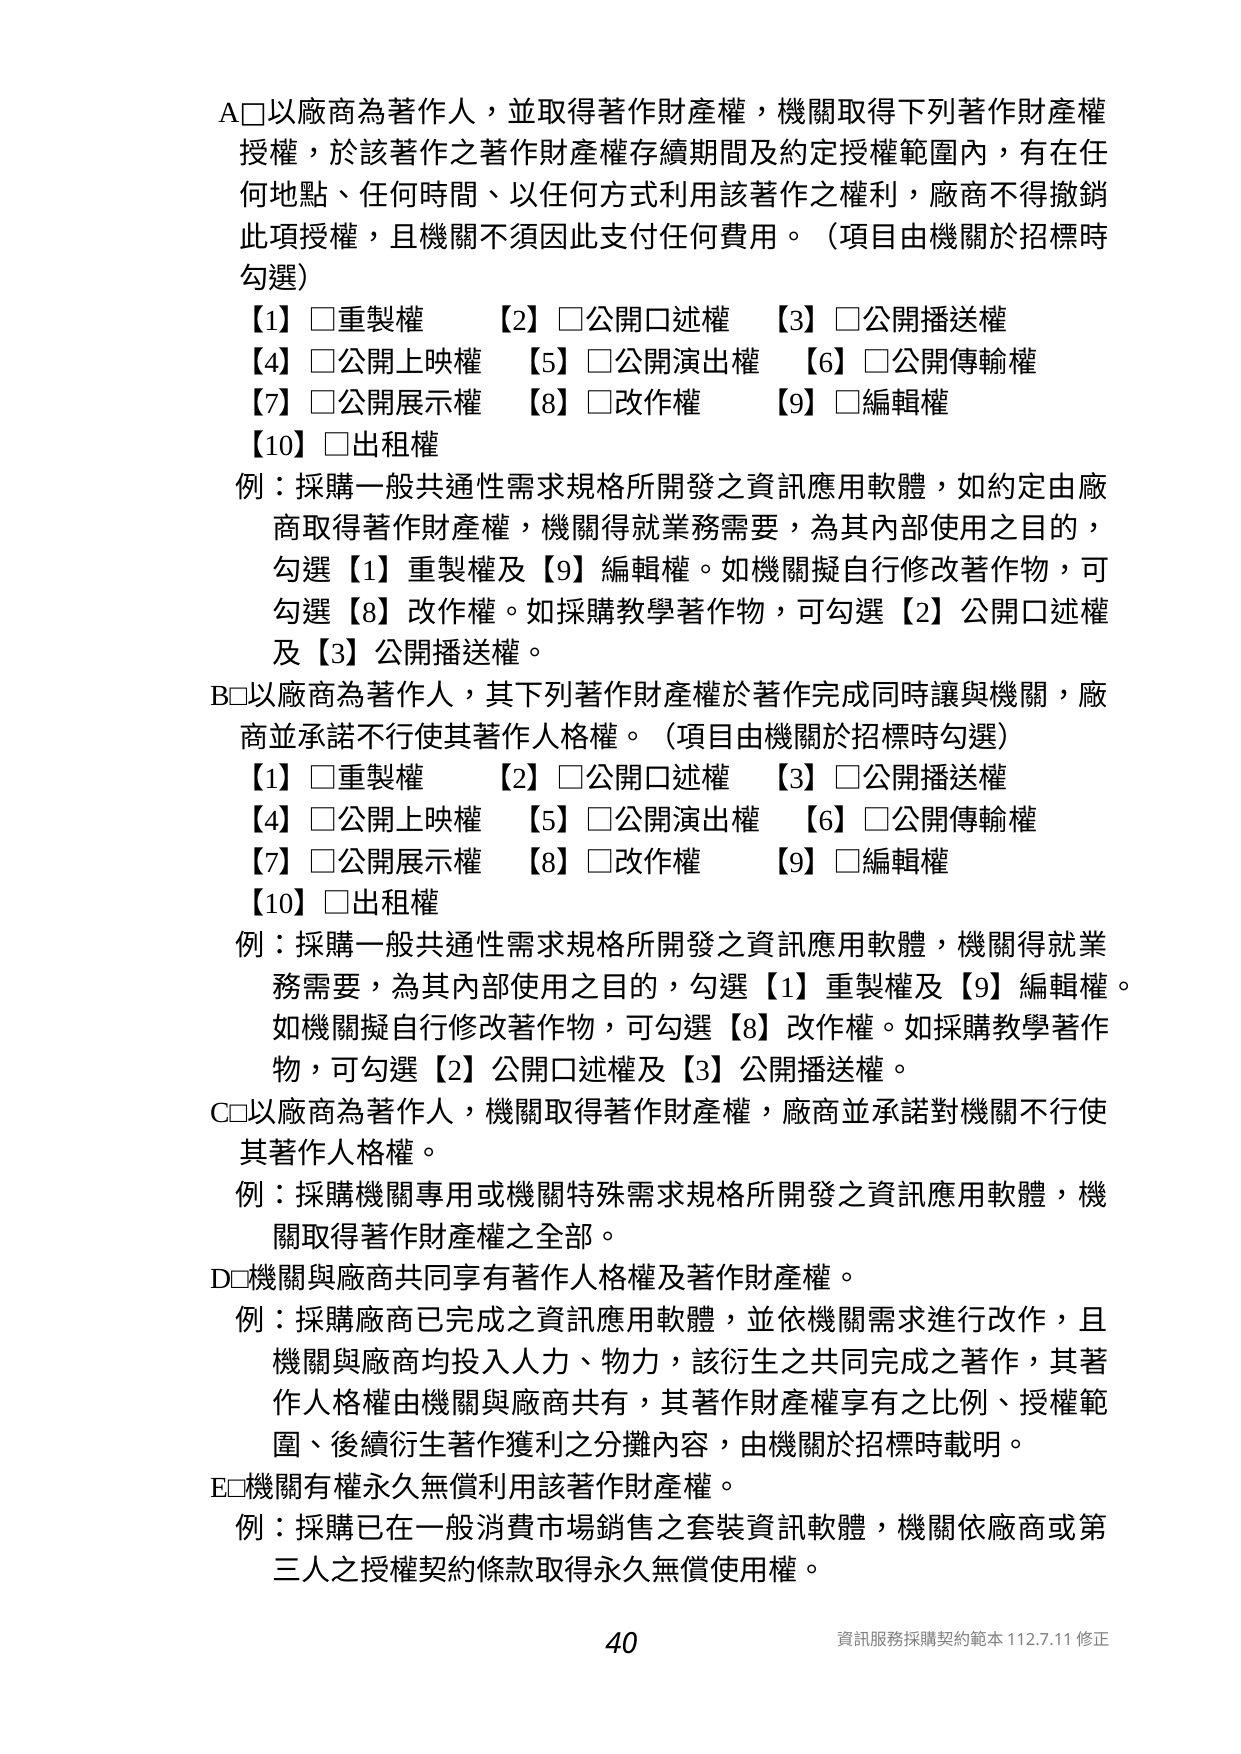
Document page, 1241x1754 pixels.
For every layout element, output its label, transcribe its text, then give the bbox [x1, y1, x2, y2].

text 例：採購一般共通性需求規格所開發之資訊應用軟體，機關得就業務需要，為其內部使用之目的，勾選【1】重製權及【9】編輯權。如機關擬自行修改著作物，可勾選【8】改作權。如採購教學著作物，可勾選【2】公開口述權及【3】公開播送權。 [235, 922, 1109, 1089]
text 【4】□公開上映權 【5】□公開演出權 【6】□公開傳輸權 [235, 339, 1109, 380]
text 【4】□公開上映權 【5】□公開演出權 【6】□公開傳輸權 [235, 797, 1109, 839]
text 【1】□重製權 【2】□公開口述權 【3】□公開播送權 [235, 755, 1109, 797]
text 【7】□公開展示權 【8】□改作權 【9】□編輯權 [235, 839, 1109, 880]
text C□以廠商為著作人，機關取得著作財產權，廠商並承諾對機關不行使其著作人格權。 [210, 1089, 1109, 1172]
text 【1】□重製權 【2】□公開口述權 【3】□公開播送權 [235, 297, 1109, 339]
text D□機關與廠商共同享有著作人格權及著作財產權。 [210, 1255, 1109, 1297]
text 【10】□出租權 [235, 880, 1109, 922]
text 例：採購廠商已完成之資訊應用軟體，並依機關需求進行改作，且機關與廠商均投入人力、物力，該衍生之共同完成之著作，其著作人格權由機關與廠商共有，其著作財產權享有之比例、授權範圍、後續衍生著作獲利之分攤內容，由機關於招標時載明。 [235, 1297, 1109, 1464]
text 例：採購已在一般消費市場銷售之套裝資訊軟體，機關依廠商或第三人之授權契約條款取得永久無償使用權。 [235, 1505, 1109, 1589]
text 【7】□公開展示權 【8】□改作權 【9】□編輯權 [235, 380, 1109, 422]
text B□以廠商為著作人，其下列著作財產權於著作完成同時讓與機關，廠商並承諾不行使其著作人格權。（項目由機關於招標時勾選） [210, 672, 1109, 755]
text E□機關有權永久無償利用該著作財產權。 [210, 1464, 1109, 1505]
text 例：採購一般共通性需求規格所開發之資訊應用軟體，如約定由廠商取得著作財產權，機關得就業務需要，為其內部使用之目的，勾選【1】重製權及【9】編輯權。如機關擬自行修改著作物，可勾選【8】改作權。如採購教學著作物，可勾選【2】公開口述權及【3】公開播送權。 [235, 464, 1109, 672]
text 例：採購機關專用或機關特殊需求規格所開發之資訊應用軟體，機關取得著作財產權之全部。 [235, 1172, 1109, 1255]
text 【10】□出租權 [235, 422, 1109, 464]
text A□以廠商為著作人，並取得著作財產權，機關取得下列著作財產權授權，於該著作之著作財產權存續期間及約定授權範圍內，有在任何地點、任何時間、以任何方式利用該著作之權利，廠商不得撤銷此項授權，且機關不須因此支付任何費用。（項目由機關於招標時勾選） [210, 89, 1109, 297]
